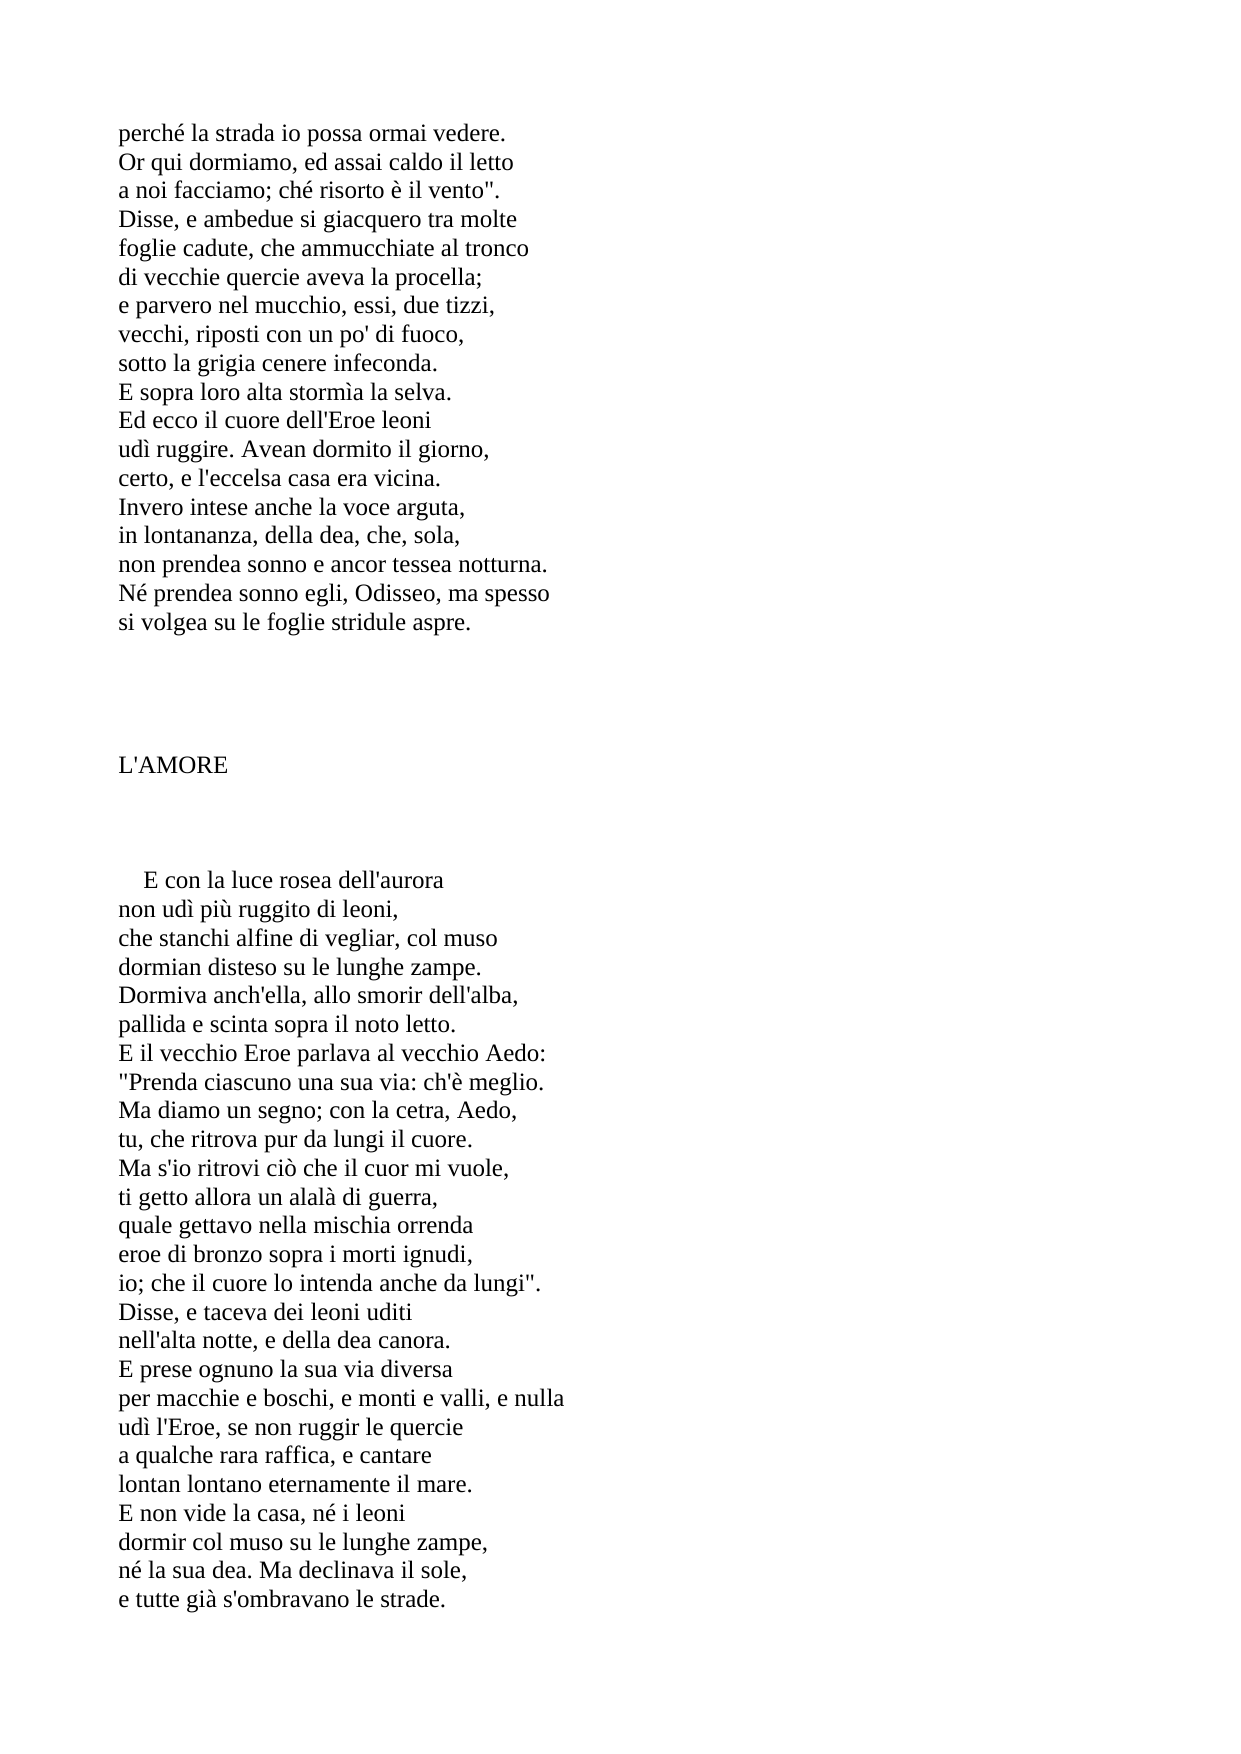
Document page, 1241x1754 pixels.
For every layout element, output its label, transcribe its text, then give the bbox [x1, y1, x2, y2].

text si volgea su le foglie stridule aspre. [118, 607, 1122, 636]
text foglie cadute, che ammucchiate al tronco [118, 233, 1122, 262]
text né la sua dea. Ma declinava il sole, [118, 1556, 1122, 1584]
text E il vecchio Eroe parlava al vecchio Aedo: [118, 1038, 1122, 1067]
text dormian disteso su le lunghe zampe. [118, 952, 1122, 981]
text Dormiva anch'ella, allo smorir dell'alba, [118, 981, 1122, 1009]
text quale gettavo nella mischia orrenda [118, 1211, 1122, 1239]
text udì ruggire. Avean dormito il giorno, [118, 434, 1122, 463]
text e parvero nel mucchio, essi, due tizzi, [118, 291, 1122, 319]
text Disse, e taceva dei leoni uditi [118, 1297, 1122, 1326]
text nell'alta notte, e della dea canora. [118, 1326, 1122, 1354]
text udì l'Eroe, se non ruggir le quercie [118, 1412, 1122, 1441]
text che stanchi alfine di vegliar, col muso [118, 923, 1122, 952]
text Né prendea sonno egli, Odisseo, ma spesso [118, 578, 1122, 607]
text vecchi, riposti con un po' di fuoco, [118, 319, 1122, 348]
text Ma diamo un segno; con la cetra, Aedo, [118, 1096, 1122, 1124]
text non prendea sonno e ancor tessea notturna. [118, 549, 1122, 578]
text ti getto allora un alalà di guerra, [118, 1182, 1122, 1211]
text E con la luce rosea dell'aurora [118, 866, 1122, 894]
text Disse, e ambedue si giacquero tra molte [118, 204, 1122, 233]
text dormir col muso su le lunghe zampe, [118, 1527, 1122, 1556]
text certo, e l'eccelsa casa era vicina. [118, 463, 1122, 492]
text non udì più ruggito di leoni, [118, 894, 1122, 923]
text "Prenda ciascuno una sua via: ch'è meglio. [118, 1067, 1122, 1096]
text a noi facciamo; ché risorto è il vento". [118, 176, 1122, 204]
text e tutte già s'ombravano le strade. [118, 1584, 1122, 1613]
text in lontananza, della dea, che, sola, [118, 521, 1122, 549]
text Or qui dormiamo, ed assai caldo il letto [118, 147, 1122, 176]
text per macchie e boschi, e monti e valli, e nulla [118, 1383, 1122, 1412]
text Ed ecco il cuore dell'Eroe leoni [118, 406, 1122, 434]
text a qualche rara raffica, e cantare [118, 1441, 1122, 1469]
text lontan lontano eternamente il mare. [118, 1469, 1122, 1498]
text io; che il cuore lo intenda anche da lungi". [118, 1268, 1122, 1297]
text Invero intese anche la voce arguta, [118, 492, 1122, 521]
text L'AMORE [118, 751, 1122, 779]
text eroe di bronzo sopra i morti ignudi, [118, 1239, 1122, 1268]
text tu, che ritrova pur da lungi il cuore. [118, 1124, 1122, 1153]
text E non vide la casa, né i leoni [118, 1498, 1122, 1527]
text perché la strada io possa ormai vedere. [118, 118, 1122, 147]
text pallida e scinta sopra il noto letto. [118, 1009, 1122, 1038]
text Ma s'io ritrovi ciò che il cuor mi vuole, [118, 1153, 1122, 1182]
text E sopra loro alta stormìa la selva. [118, 377, 1122, 406]
text di vecchie quercie aveva la procella; [118, 262, 1122, 291]
text E prese ognuno la sua via diversa [118, 1354, 1122, 1383]
text sotto la grigia cenere infeconda. [118, 348, 1122, 377]
